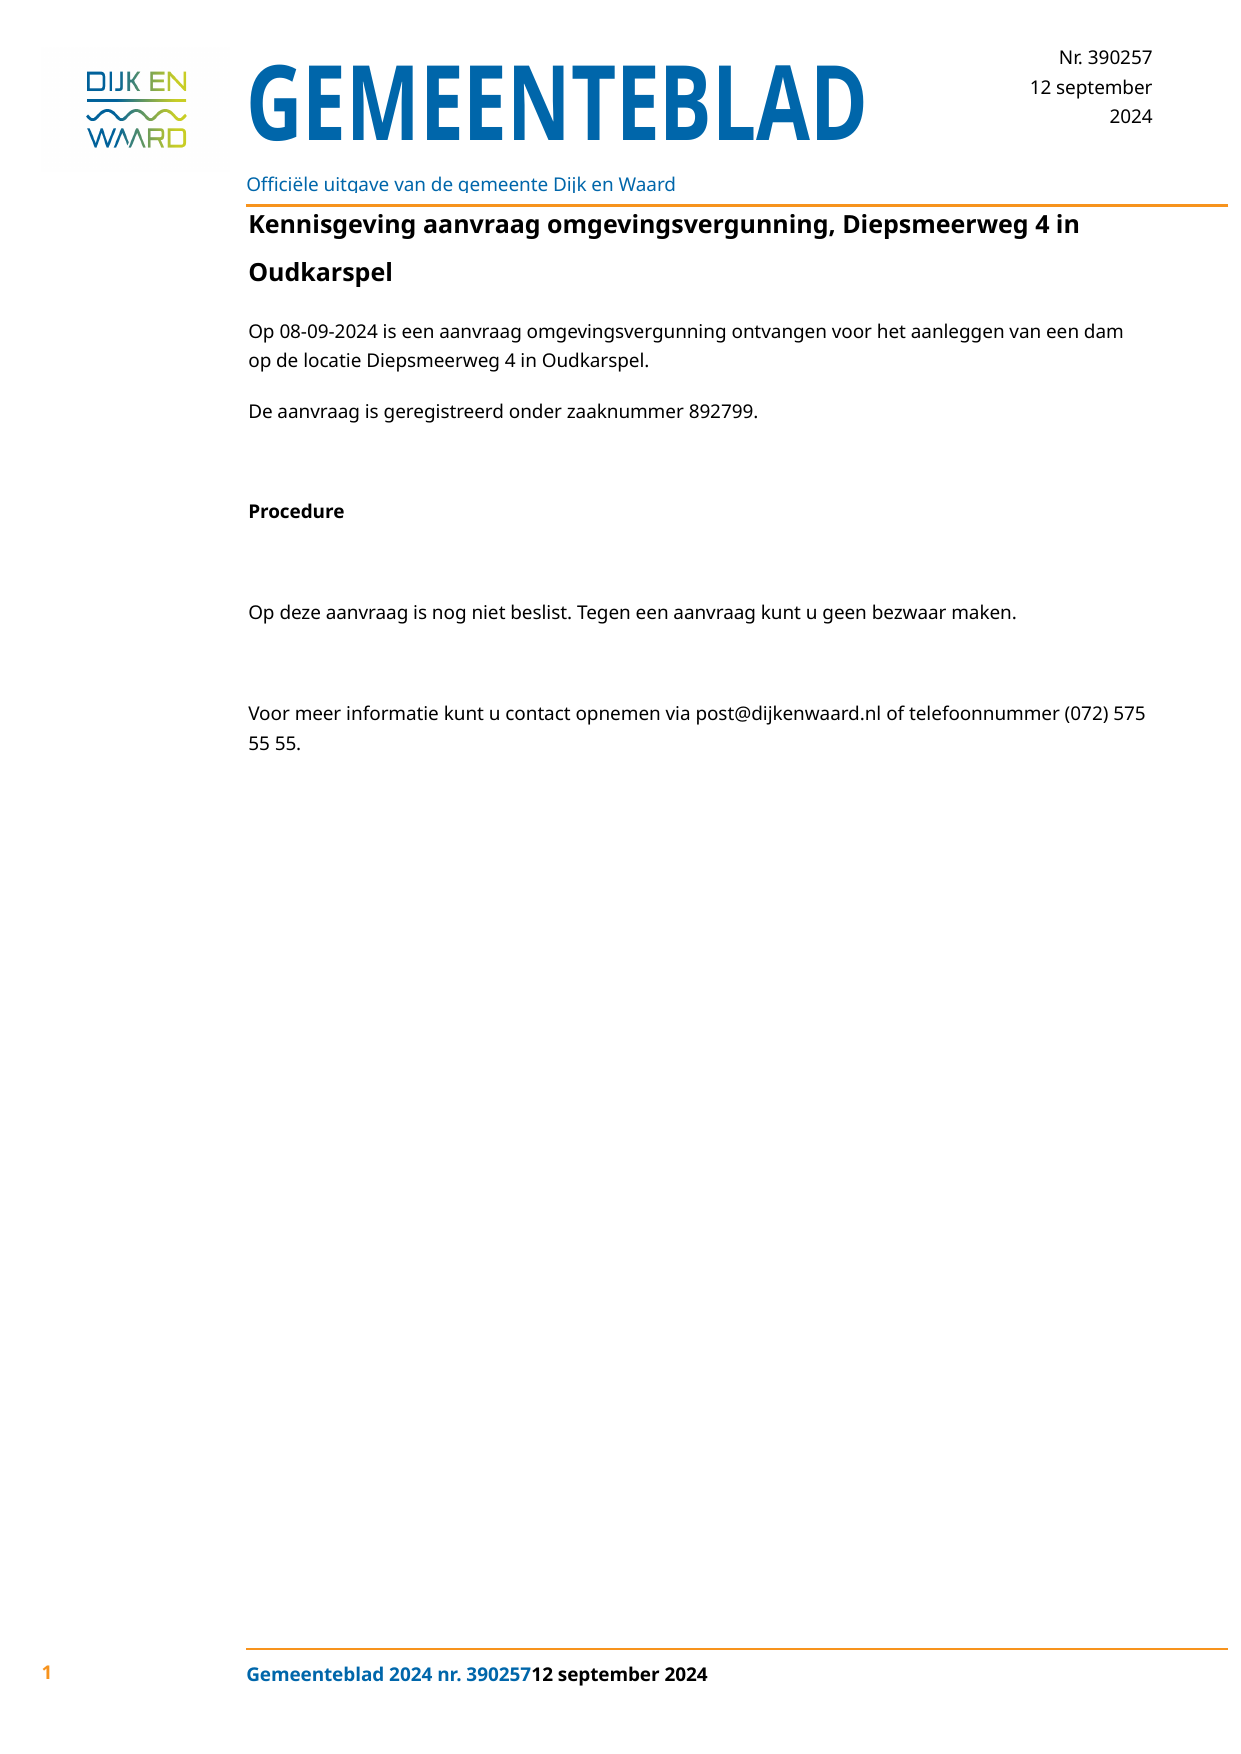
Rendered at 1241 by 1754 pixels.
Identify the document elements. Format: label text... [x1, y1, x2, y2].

text Op deze aanvraag is nog niet beslist. Tegen een aanvraag kunt u geen bezwaar maken. [248, 599, 1152, 625]
text Voor meer informatie kunt u contact opnemen via post@dijkenwaard.nl of telefoonnummer (072) 575 55 55. [248, 700, 1152, 756]
text De aanvraag is geregistreerd onder zaaknummer 892799. [248, 398, 1152, 424]
text Procedure [248, 499, 1152, 524]
text Op 08-09-2024 is een aanvraag omgevingsvergunning ontvangen voor het aanleggen van een dam op de locatie Diepsmeerweg 4 in Oudkarspel. [248, 318, 1152, 373]
text Kennisgeving aanvraag omgevingsvergunning, Diepsmeerweg 4 in Oudkarspel [248, 207, 1152, 288]
picture [41, 47, 231, 172]
